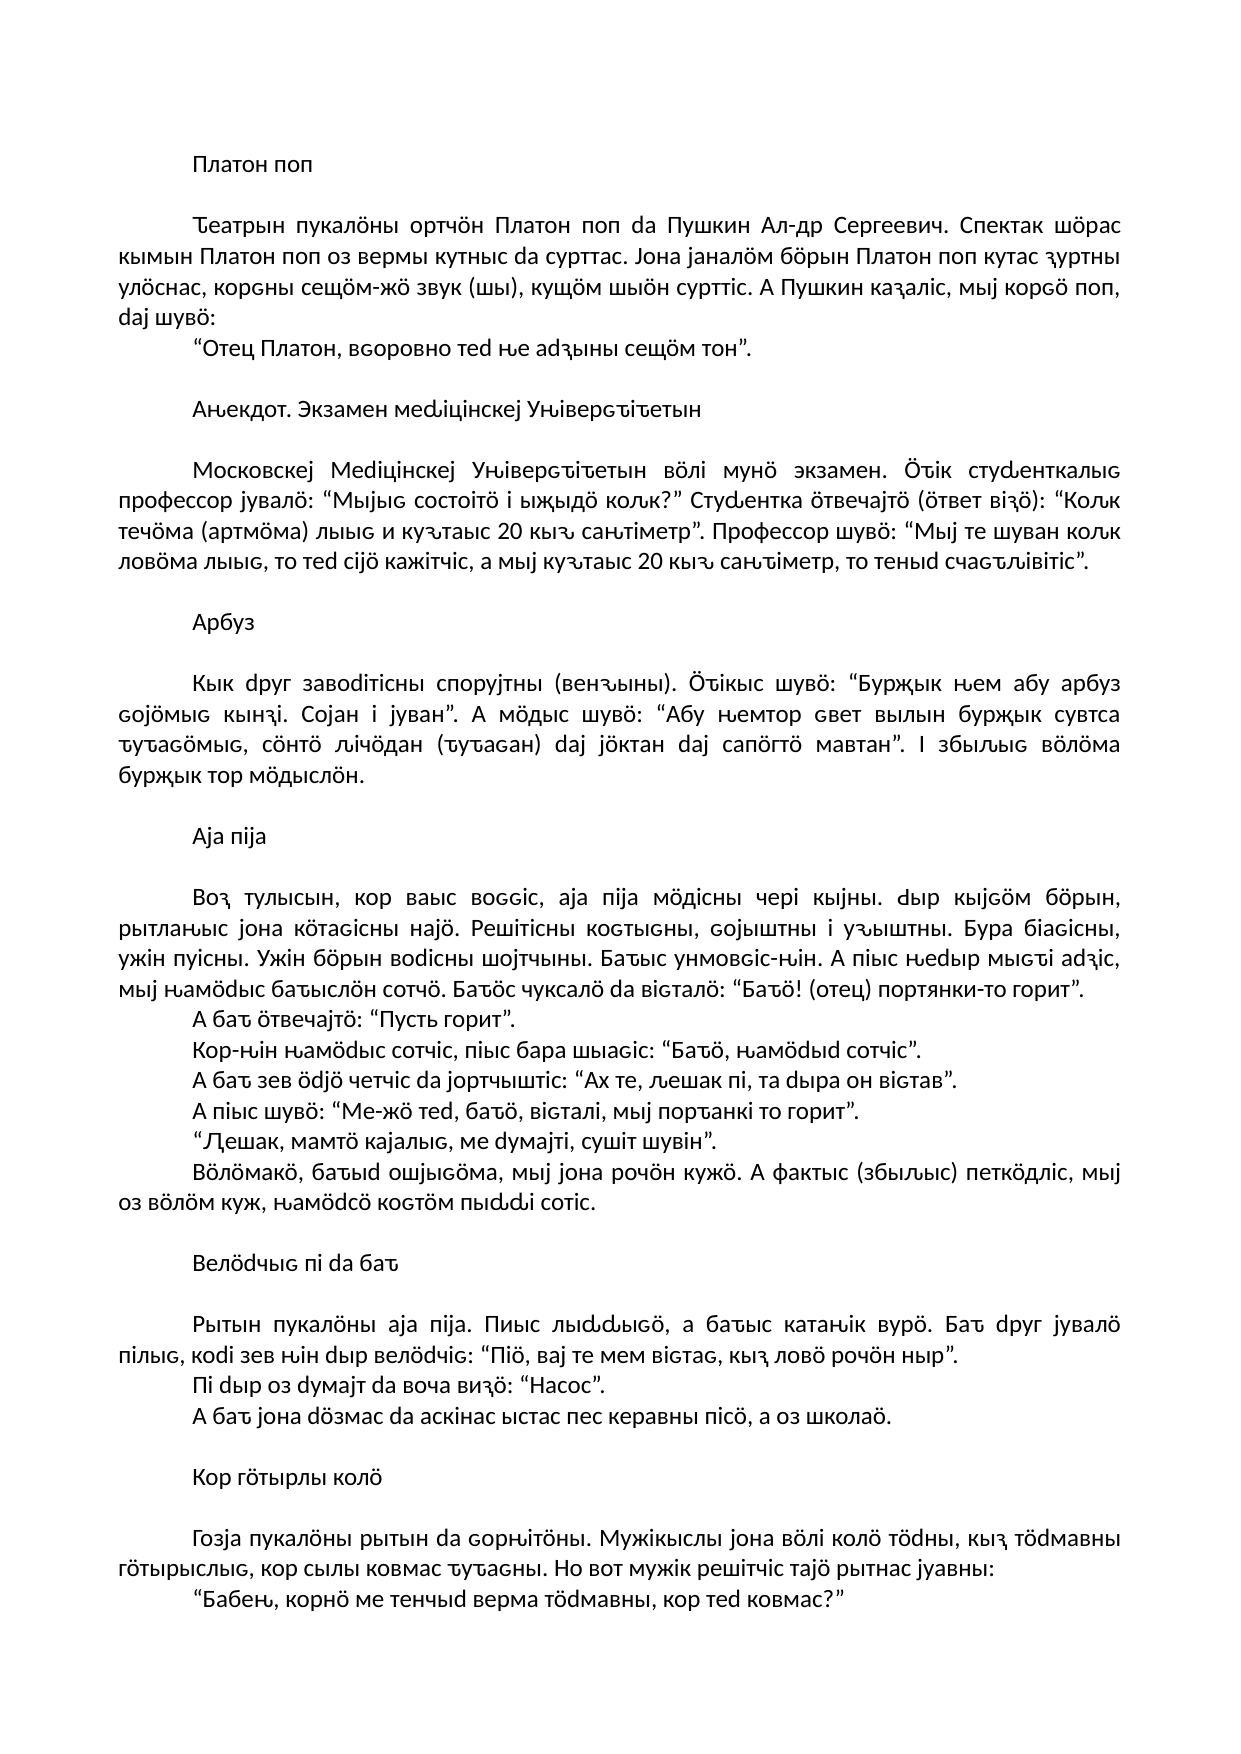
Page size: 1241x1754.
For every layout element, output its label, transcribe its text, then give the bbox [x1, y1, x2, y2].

text Кык ԁруг завоԁітісны спорујтны (венԅыны). Ӧԏікыс шувӧ: “Бурҗык ԋем абу арбуз ԍојӧмыԍ кынԇі. Сојан і јуван”. А мӧдыс шувӧ: “Абу ԋемтор ԍвет вылын бурҗык сувтса ԏуԏаԍӧмыԍ, сӧнтӧ ԉічӧдан (ԏуԏаԍан) ԁај јӧктан ԁај сапӧгтӧ мавтан”. I збыԉыԍ вӧлӧма бурҗык тор мӧдыслӧн. [118, 667, 1122, 789]
text Кор-ԋін ԋамӧԁыс сотчіс, піыс бара шыаԍіс: “Баԏӧ, ԋамӧԁыԁ сотчіс”. [118, 1034, 1122, 1064]
text А піыс шувӧ: “Ме-жӧ теԁ, баԏӧ, віԍталі, мыј порԏанкі то горит”. [118, 1095, 1122, 1125]
text Пі ԁыр оз ԁумајт ԁа воча виԇӧ: “Насос”. [118, 1369, 1122, 1400]
text Воԇ тулысын, кор ваыс воԍԍіс, аја піја мӧдісны чері кыјны. Ԁыр кыјԍӧм бӧрын, рытлаԋыс јона кӧтаԍісны најӧ. Решітісны коԍтыԍны, ԍојыштны і уԅыштны. Бура біаԍісны, ужін пуісны. Ужін бӧрын воԁісны шојтчыны. Баԏыс унмовԍіс-ԋін. А піыс ԋеԁыр мыԍԏі аԁԇіс, мыј ԋамӧԁыс баԏыслӧн сотчӧ. Баԏӧс чуксалӧ ԁа віԍталӧ: “Баԏӧ! (отец) портянки-то горит”. [118, 881, 1122, 1003]
text Гозја пукалӧны рытын ԁа ԍорԋітӧны. Мужікыслы јона вӧлі колӧ тӧԁны, кыԇ тӧԁмавны гӧтырыслыԍ, кор сылы ковмас ԏуԏаԍны. Но вот мужік решітчіс тајӧ рытнас јуавны: [118, 1522, 1122, 1583]
text “Отец Платон, вԍоровно теԁ ԋе аԁԇыны сещӧм тон”. [118, 332, 1122, 362]
text Велӧԁчыԍ пі ԁа баԏ [118, 1247, 1122, 1278]
text Московскеј Меԁіцінскеј Уԋіверԍԏіԏетын вӧлі мунӧ экзамен. Ӧԏік стуԃенткалыԍ профессор јувалӧ: “Мыјыԍ состоітӧ і ыҗыдӧ коԉк?” Стуԃентка ӧтвечајтӧ (ӧтвет віԇӧ): “Коԉк течӧма (артмӧма) лыыԍ и куԅтаыс 20 кыԅ саԋтіметр”. Профессор шувӧ: “Мыј те шуван коԉк ловӧма лыыԍ, то теԁ сіјӧ кажітчіс, а мыј куԅтаыс 20 кыԅ саԋԏіметр, то теныԁ счаԍԏԉівітіс”. [118, 454, 1122, 576]
text Рытын пукалӧны аја піја. Пиыс лыԃԃыԍӧ, а баԏыс катаԋік вурӧ. Баԏ ԁруг јувалӧ пілыԍ, коԁі зев ԋін ԁыр велӧԁчіԍ: “Піӧ, вај те мем віԍтаԍ, кыԇ ловӧ рочӧн ныр”. [118, 1308, 1122, 1369]
text А баԏ ӧтвечајтӧ: “Пусть горит”. [118, 1003, 1122, 1034]
text А баԏ јона ԁӧзмас ԁа аскінас ыстас пес керавны пісӧ, а оз школаӧ. [118, 1400, 1122, 1431]
text Арбуз [118, 606, 1122, 637]
text Вӧлӧмакӧ, баԏыԁ ошјыԍӧма, мыј јона рочӧн кужӧ. А фактыс (збыԉыс) петкӧдліс, мыј оз вӧлӧм куж, ԋамӧԁсӧ коԍтӧм пыԃԃі сотіс. [118, 1156, 1122, 1217]
text “Ԉешак, мамтӧ кајалыԍ, ме ԁумајті, сушіт шувін”. [118, 1125, 1122, 1156]
text “Бабеԋ, корнӧ ме тенчыԁ верма тӧԁмавны, кор теԁ ковмас?” [118, 1583, 1122, 1614]
text Платон поп [118, 149, 1122, 179]
text Аја піја [118, 820, 1122, 851]
text А баԏ зев ӧԁјӧ четчіс ԁа јортчыштіс: “Ах те, ԉешак пі, та ԁыра он віԍтав”. [118, 1064, 1122, 1095]
text Кор гӧтырлы колӧ [118, 1461, 1122, 1492]
text Аԋекдот. Экзамен меԃіцінскеј Уԋіверԍԏіԏетын [118, 393, 1122, 423]
text Ԏеатрын пукалӧны ортчӧн Платон поп ԁа Пушкин Ал-др Сергеевич. Спектак шӧрас кымын Платон поп оз вермы кутныс ԁа сурттас. Јона јаналӧм бӧрын Платон поп кутас ԇуртны улӧснас, корԍны сещӧм-жӧ звук (шы), кущӧм шыӧн сурттіс. А Пушкин каԇаліс, мыј корԍӧ поп, ԁај шувӧ: [118, 210, 1122, 332]
